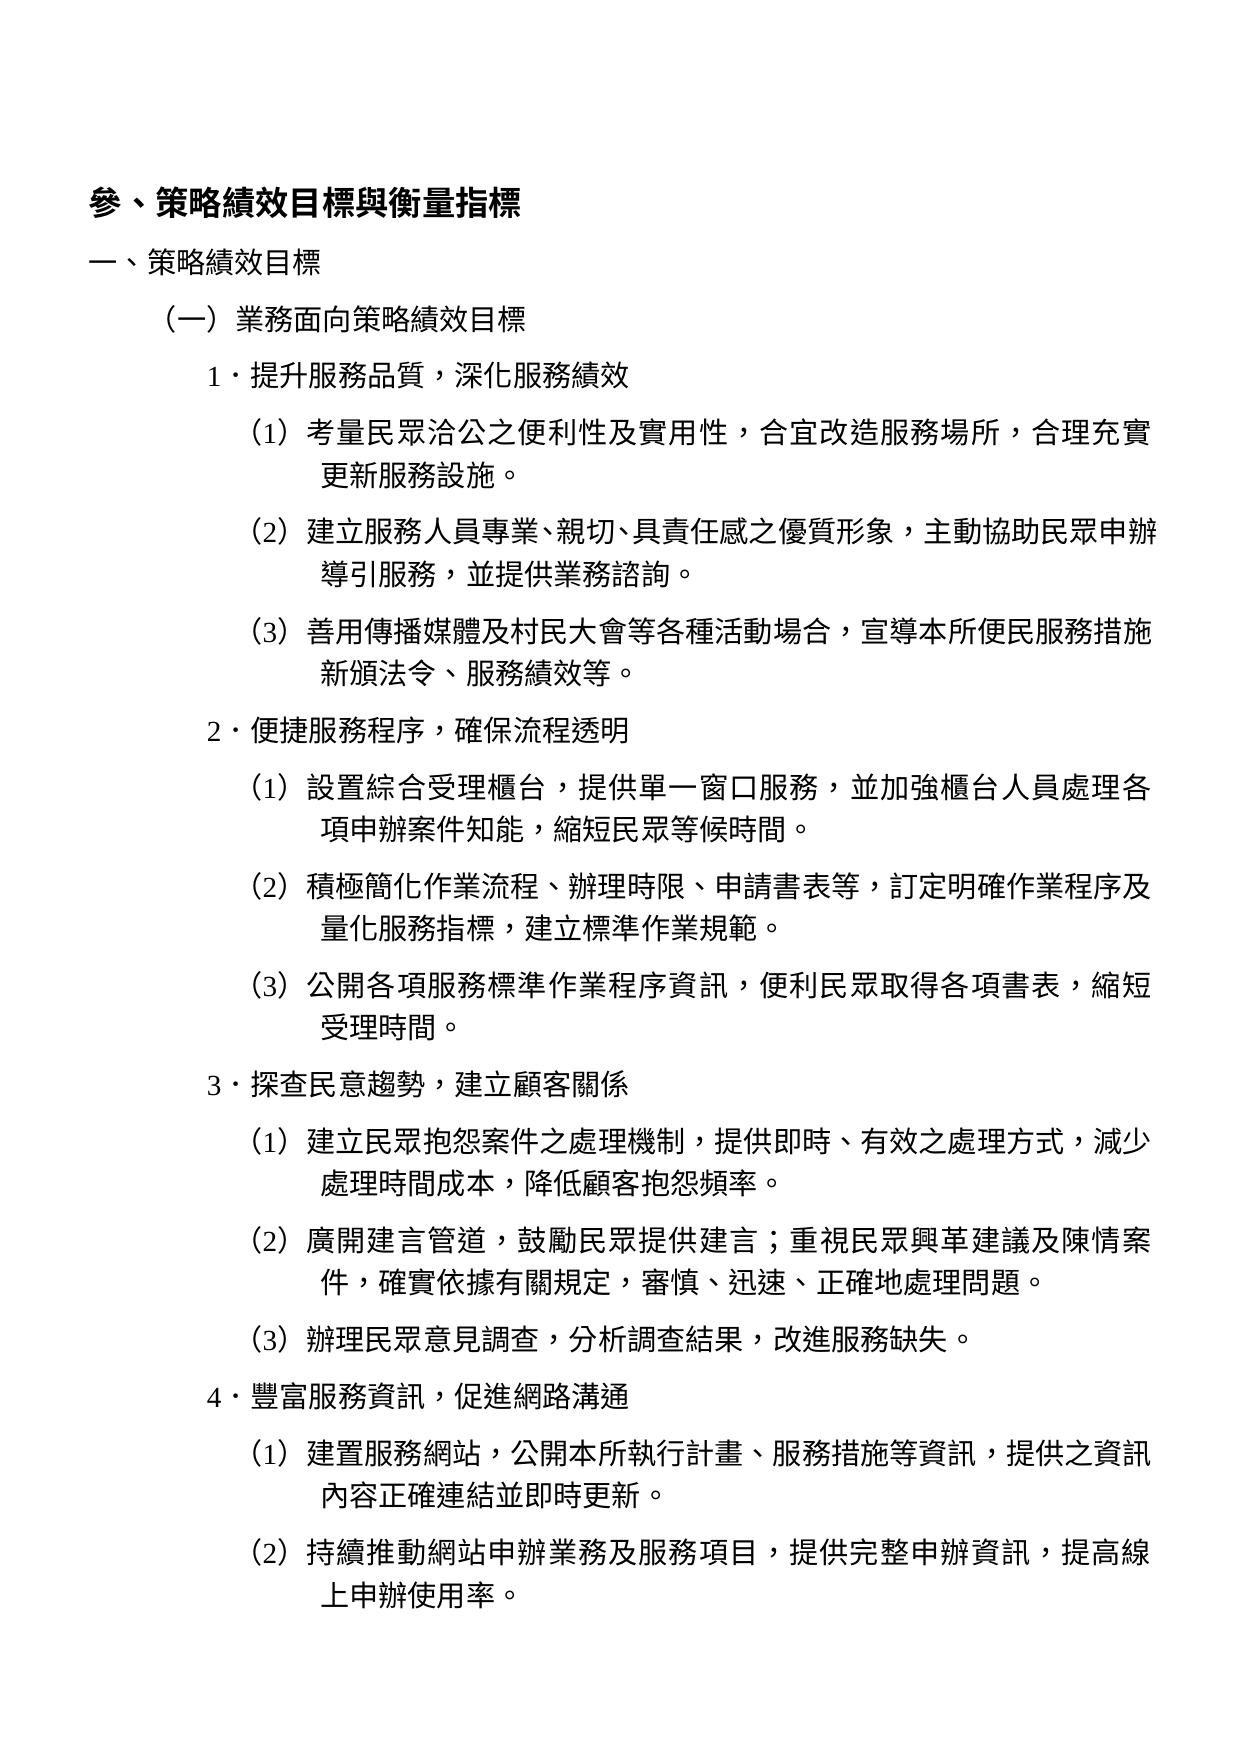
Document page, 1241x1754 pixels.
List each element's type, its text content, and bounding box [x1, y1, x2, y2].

list 建立民眾抱怨案件之處理機制，提供即時、有效之處理方式，減少處理時間成本，降低顧客抱怨頻率。 [233, 1118, 1152, 1203]
list 辦理民眾意見調查，分析調查結果，改進服務缺失。 [233, 1317, 1152, 1359]
list 探查民意趨勢，建立顧客關係 [207, 1062, 1152, 1104]
list 廣開建言管道，鼓勵民眾提供建言；重視民眾興革建議及陳情案件，確實依據有關規定，審慎、迅速、正確地處理問題。 [233, 1218, 1152, 1302]
list 建置服務網站，公開本所執行計畫、服務措施等資訊，提供之資訊內容正確連結並即時更新。 [233, 1431, 1152, 1515]
text （一）業務面向策略績效目標 [148, 296, 1152, 338]
list 建立服務人員專業、親切、具責任感之優質形象，主動協助民眾申辦、導引服務，並提供業務諮詢。 [233, 509, 1152, 593]
text 一、策略績效目標 [88, 239, 1152, 281]
list 積極簡化作業流程、辦理時限、申請書表等，訂定明確作業程序及量化服務指標，建立標準作業規範。 [233, 863, 1152, 948]
list 公開各項服務標準作業程序資訊，便利民眾取得各項書表，縮短受理時間。 [233, 962, 1152, 1047]
list 便捷服務程序，確保流程透明 [207, 707, 1152, 749]
list 善用傳播媒體及村民大會等各種活動場合，宣導本所便民服務措施、新頒法令、服務績效等。 [233, 608, 1152, 693]
list 持續推動網站申辦業務及服務項目，提供完整申辦資訊，提高線上申辦使用率。 [233, 1530, 1152, 1614]
list 豐富服務資訊，促進網路溝通 [207, 1374, 1152, 1416]
list 提升服務品質，深化服務績效 [207, 353, 1152, 395]
list 設置綜合受理櫃台，提供單一窗口服務，並加強櫃台人員處理各項申辦案件知能，縮短民眾等候時間。 [233, 764, 1152, 849]
text 參、策略績效目標與衡量指標 [88, 176, 1152, 224]
list 考量民眾洽公之便利性及實用性，合宜改造服務場所，合理充實更新服務設施。 [233, 410, 1152, 494]
